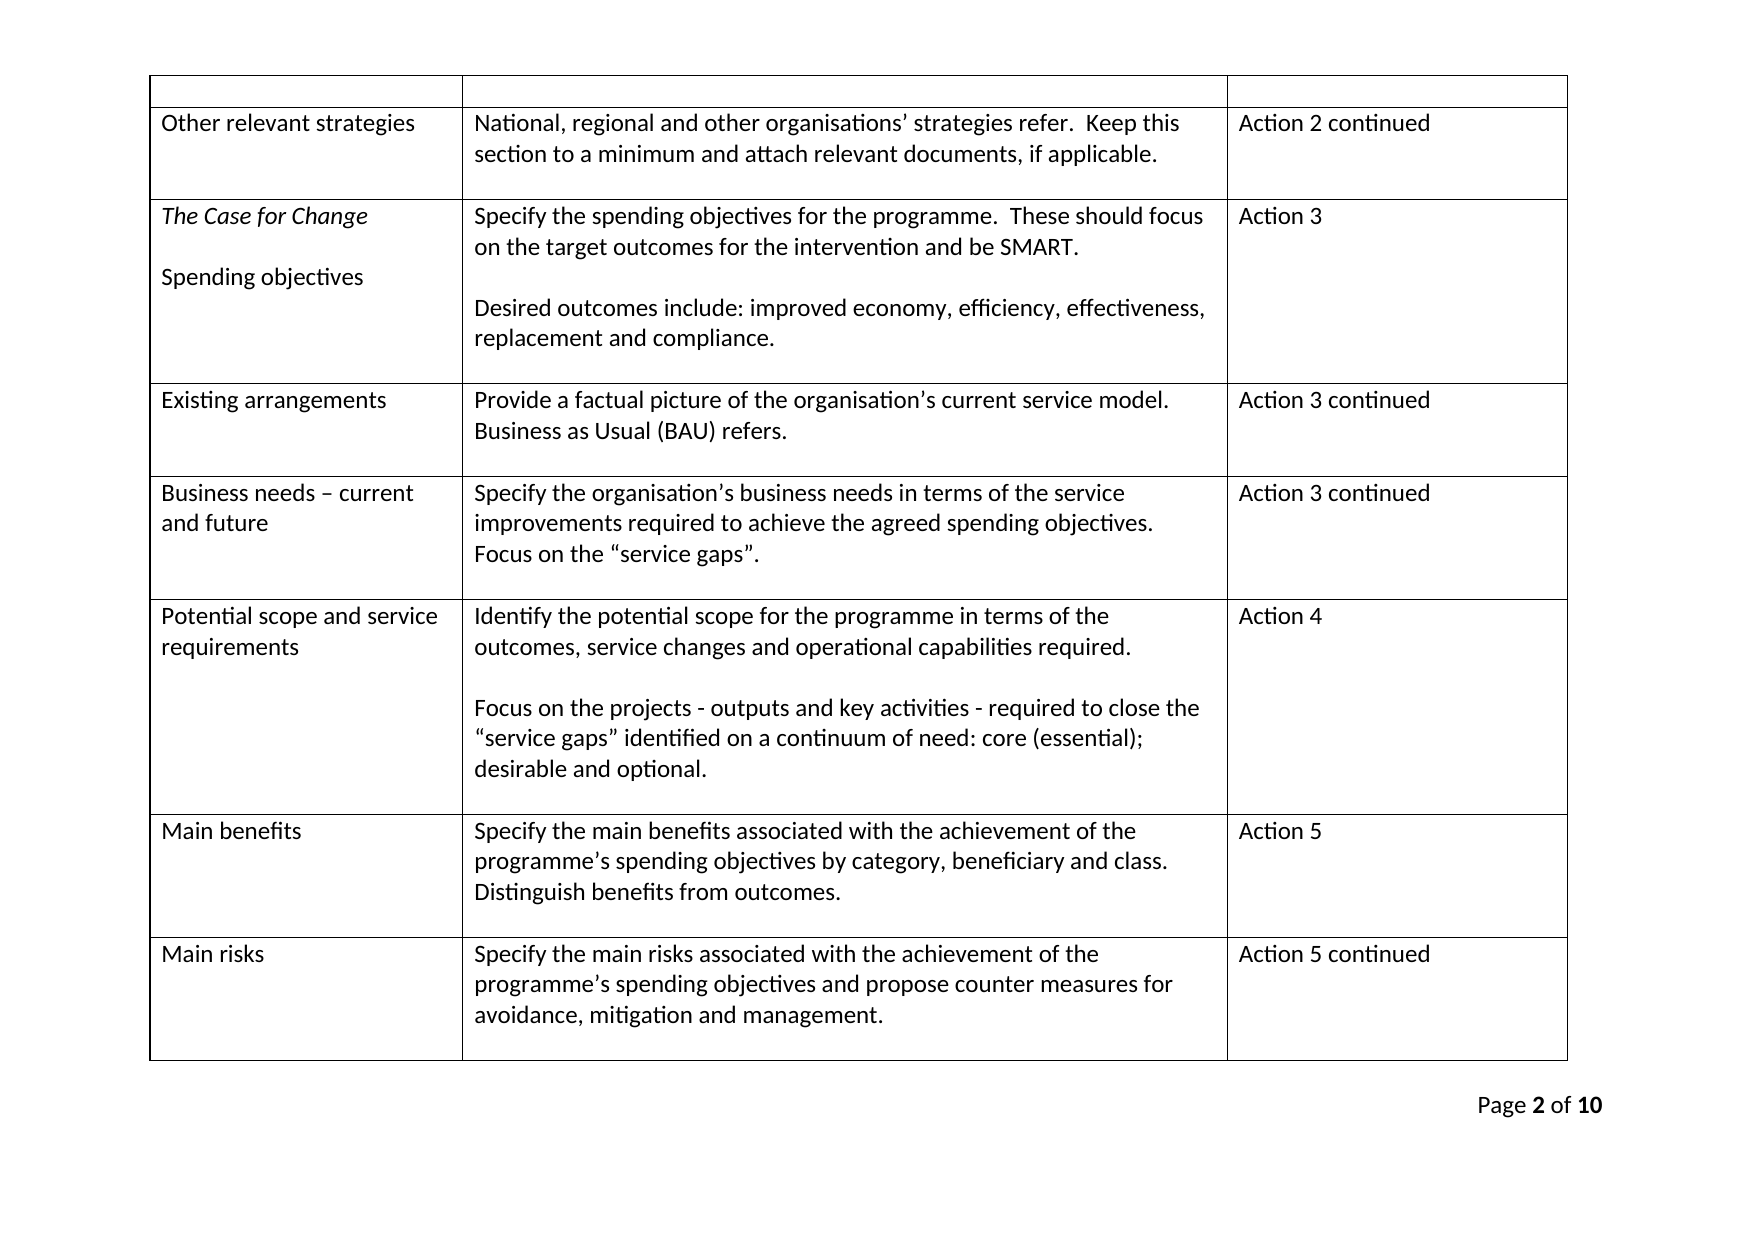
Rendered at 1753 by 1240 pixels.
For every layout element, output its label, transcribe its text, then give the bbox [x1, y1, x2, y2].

table_cell [1228, 76, 1567, 107]
table_cell Specify the organisation’s business needs in terms of the service improvements required to achieve the agreed spending objectives. Focus on the “service gaps”. [463, 477, 1227, 599]
table_cell Action 4 [1228, 600, 1567, 814]
table_cell Main risks [151, 938, 462, 1060]
table_cell Specify the main risks associated with the achievement of the programme’s spending objectives and propose counter measures for avoidance, mitigation and management. [463, 938, 1227, 1060]
table_cell Action 5 continued [1228, 938, 1567, 1060]
table_cell The Case for Change Spending objectives [151, 200, 462, 383]
table_cell Provide a factual picture of the organisation’s current service model. Business as Usual (BAU) refers. [463, 384, 1227, 476]
table_cell [151, 76, 462, 107]
table_cell Action 3 continued [1228, 384, 1567, 476]
table_cell Action 3 continued [1228, 477, 1567, 599]
table_cell Other relevant strategies [151, 108, 462, 199]
table_cell Action 5 [1228, 815, 1567, 937]
table_cell Action 3 [1228, 200, 1567, 383]
table_cell Action 2 continued [1228, 108, 1567, 199]
table_cell Specify the main benefits associated with the achievement of the programme’s spending objectives by category, beneficiary and class. Distinguish benefits from outcomes. [463, 815, 1227, 937]
table_cell Existing arrangements [151, 384, 462, 476]
table_cell Identify the potential scope for the programme in terms of the outcomes, service changes and operational capabilities required. Focus on the projects - outputs and key activities - required to close the “service gaps” identified on a continuum of need: core (essential); desirable and optional. [463, 600, 1227, 814]
table_cell Specify the spending objectives for the programme. These should focus on the target outcomes for the intervention and be SMART. Desired outcomes include: improved economy, efficiency, effectiveness, replacement and compliance. [463, 200, 1227, 383]
table_cell Main benefits [151, 815, 462, 937]
table_cell Business needs – current and future [151, 477, 462, 599]
table_cell Potential scope and service requirements [151, 600, 462, 814]
table_cell [463, 76, 1227, 107]
table_cell National, regional and other organisations’ strategies refer. Keep this section to a minimum and attach relevant documents, if applicable. [463, 108, 1227, 199]
